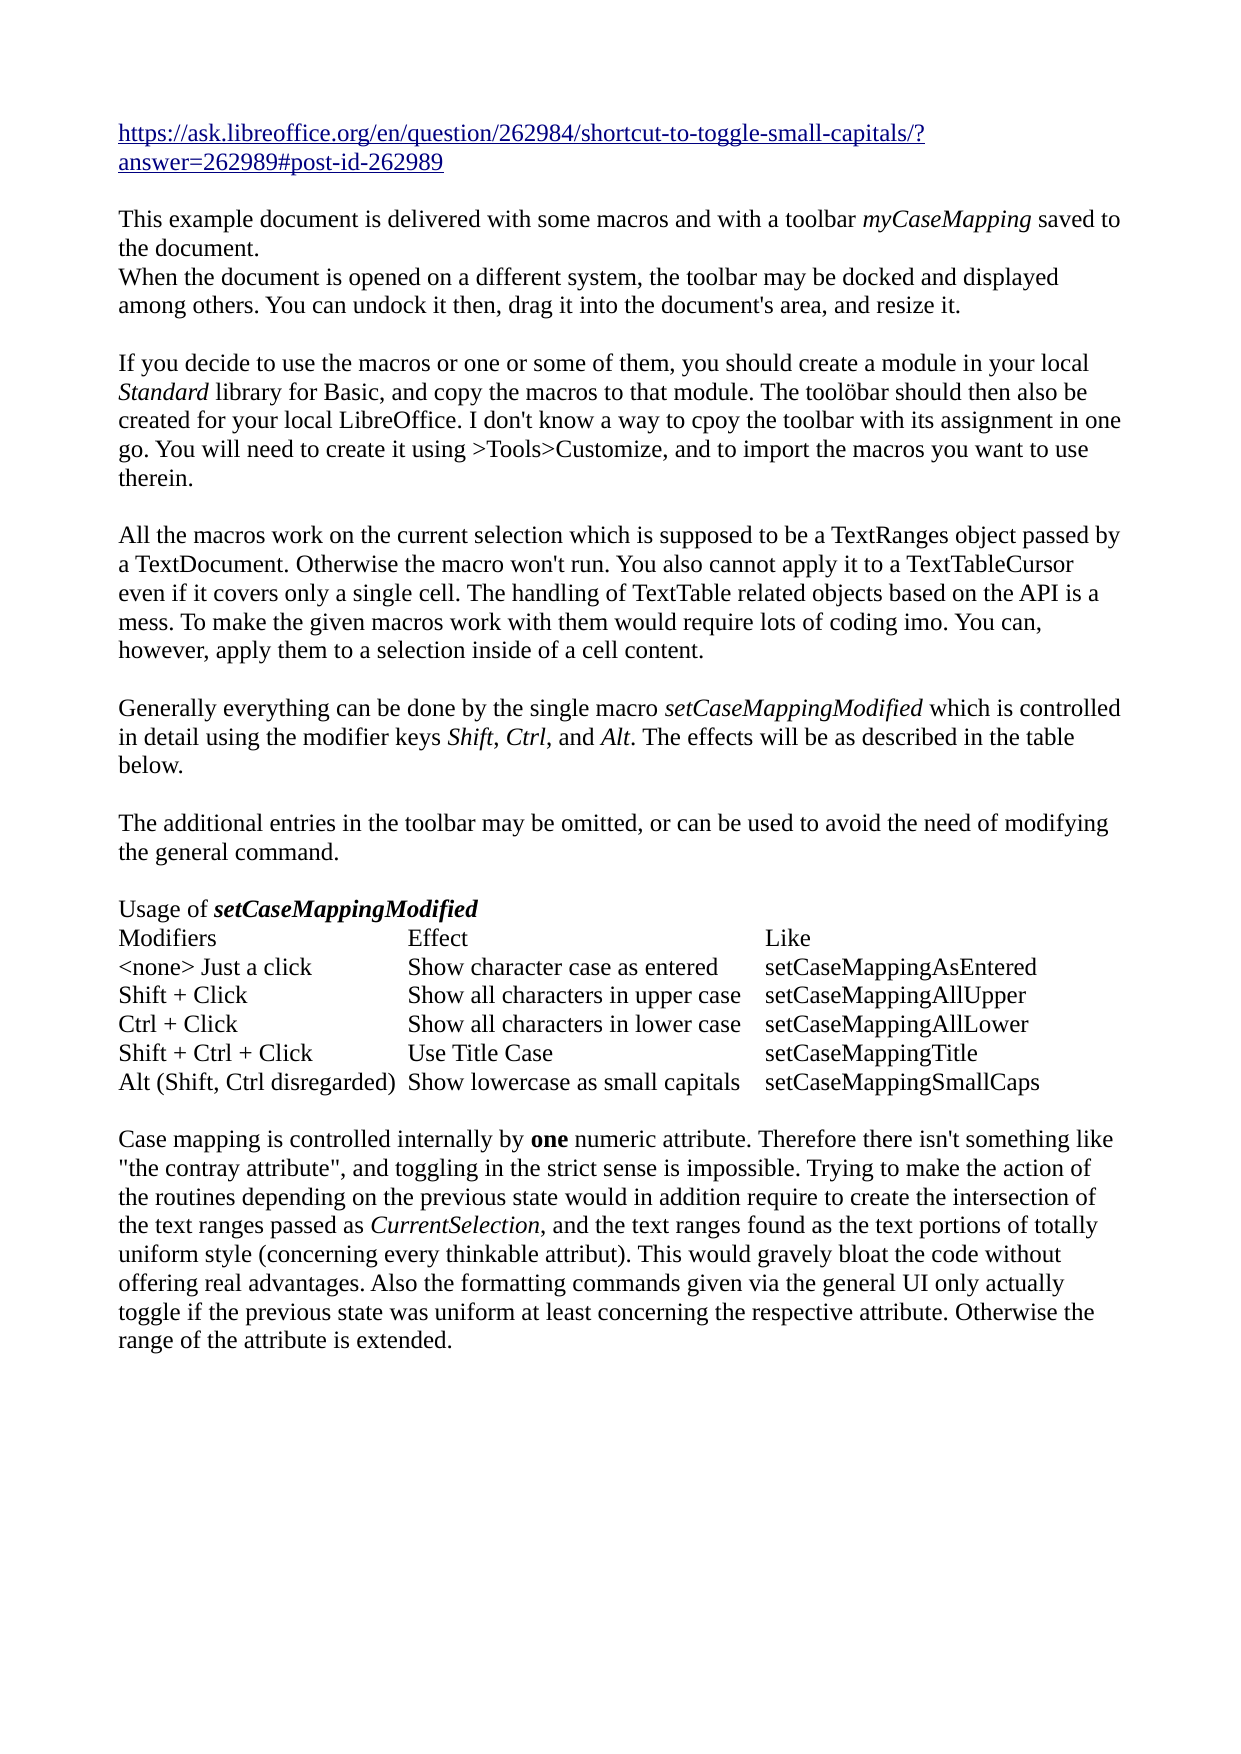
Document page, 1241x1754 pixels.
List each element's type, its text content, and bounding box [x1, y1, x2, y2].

table_cell Ctrl + Click [118, 1009, 407, 1038]
table_cell Show all characters in upper case [407, 981, 765, 1009]
text This example document is delivered with some macros and with a toolbar myCaseMapping saved to the document. [118, 204, 1122, 262]
table_cell Show character case as entered [407, 952, 765, 981]
text https://ask.libreoffice.org/en/question/262984/shortcut-to-toggle-small-capitals/?answer=262989#post-id-262989 [118, 118, 1122, 176]
table_cell Effect [407, 923, 765, 952]
table_cell Shift + Ctrl + Click [118, 1038, 407, 1067]
text The additional entries in the toolbar may be omitted, or can be used to avoid the need of modifying the general command. [118, 808, 1122, 866]
table_header Usage of setCaseMappingModified [118, 894, 1123, 923]
table_cell setCaseMappingAsEntered [765, 952, 1123, 981]
table_cell Shift + Click [118, 981, 407, 1009]
text If you decide to use the macros or one or some of them, you should create a module in your local Standard library for Basic, and copy the macros to that module. The toolöbar should then also be created for your local LibreOffice. I don't know a way to cpoy the toolbar with its assignment in one go. You will need to create it using >Tools>Customize, and to import the macros you want to use therein. [118, 348, 1122, 492]
table_cell Modifiers [118, 923, 407, 952]
text Generally everything can be done by the single macro setCaseMappingModified which is controlled in detail using the modifier keys Shift, Ctrl, and Alt. The effects will be as described in the table below. [118, 693, 1122, 779]
table_cell Like [765, 923, 1123, 952]
table_cell <none> Just a click [118, 952, 407, 981]
table_cell setCaseMappingAllLower [765, 1009, 1123, 1038]
text When the document is opened on a different system, the toolbar may be docked and displayed among others. You can undock it then, drag it into the document's area, and resize it. [118, 262, 1122, 319]
table_cell setCaseMappingSmallCaps [765, 1067, 1123, 1096]
text All the macros work on the current selection which is supposed to be a TextRanges object passed by a TextDocument. Otherwise the macro won't run. You also cannot apply it to a TextTableCursor even if it covers only a single cell. The handling of TextTable related objects based on the API is a mess. To make the given macros work with them would require lots of coding imo. You can, however, apply them to a selection inside of a cell content. [118, 521, 1122, 664]
table_cell Show lowercase as small capitals [407, 1067, 765, 1096]
table_cell setCaseMappingTitle [765, 1038, 1123, 1067]
text Case mapping is controlled internally by one numeric attribute. Therefore there isn't something like "the contray attribute", and toggling in the strict sense is impossible. Trying to make the action of the routines depending on the previous state would in addition require to create the intersection of the text ranges passed as CurrentSelection, and the text ranges found as the text portions of totally uniform style (concerning every thinkable attribut). This would gravely bloat the code without offering real advantages. Also the formatting commands given via the general UI only actually toggle if the previous state was uniform at least concerning the respective attribute. Otherwise the range of the attribute is extended. [118, 1124, 1122, 1354]
table_cell Use Title Case [407, 1038, 765, 1067]
table_cell Show all characters in lower case [407, 1009, 765, 1038]
table_cell setCaseMappingAllUpper [765, 981, 1123, 1009]
table_cell Alt (Shift, Ctrl disregarded) [118, 1067, 407, 1096]
